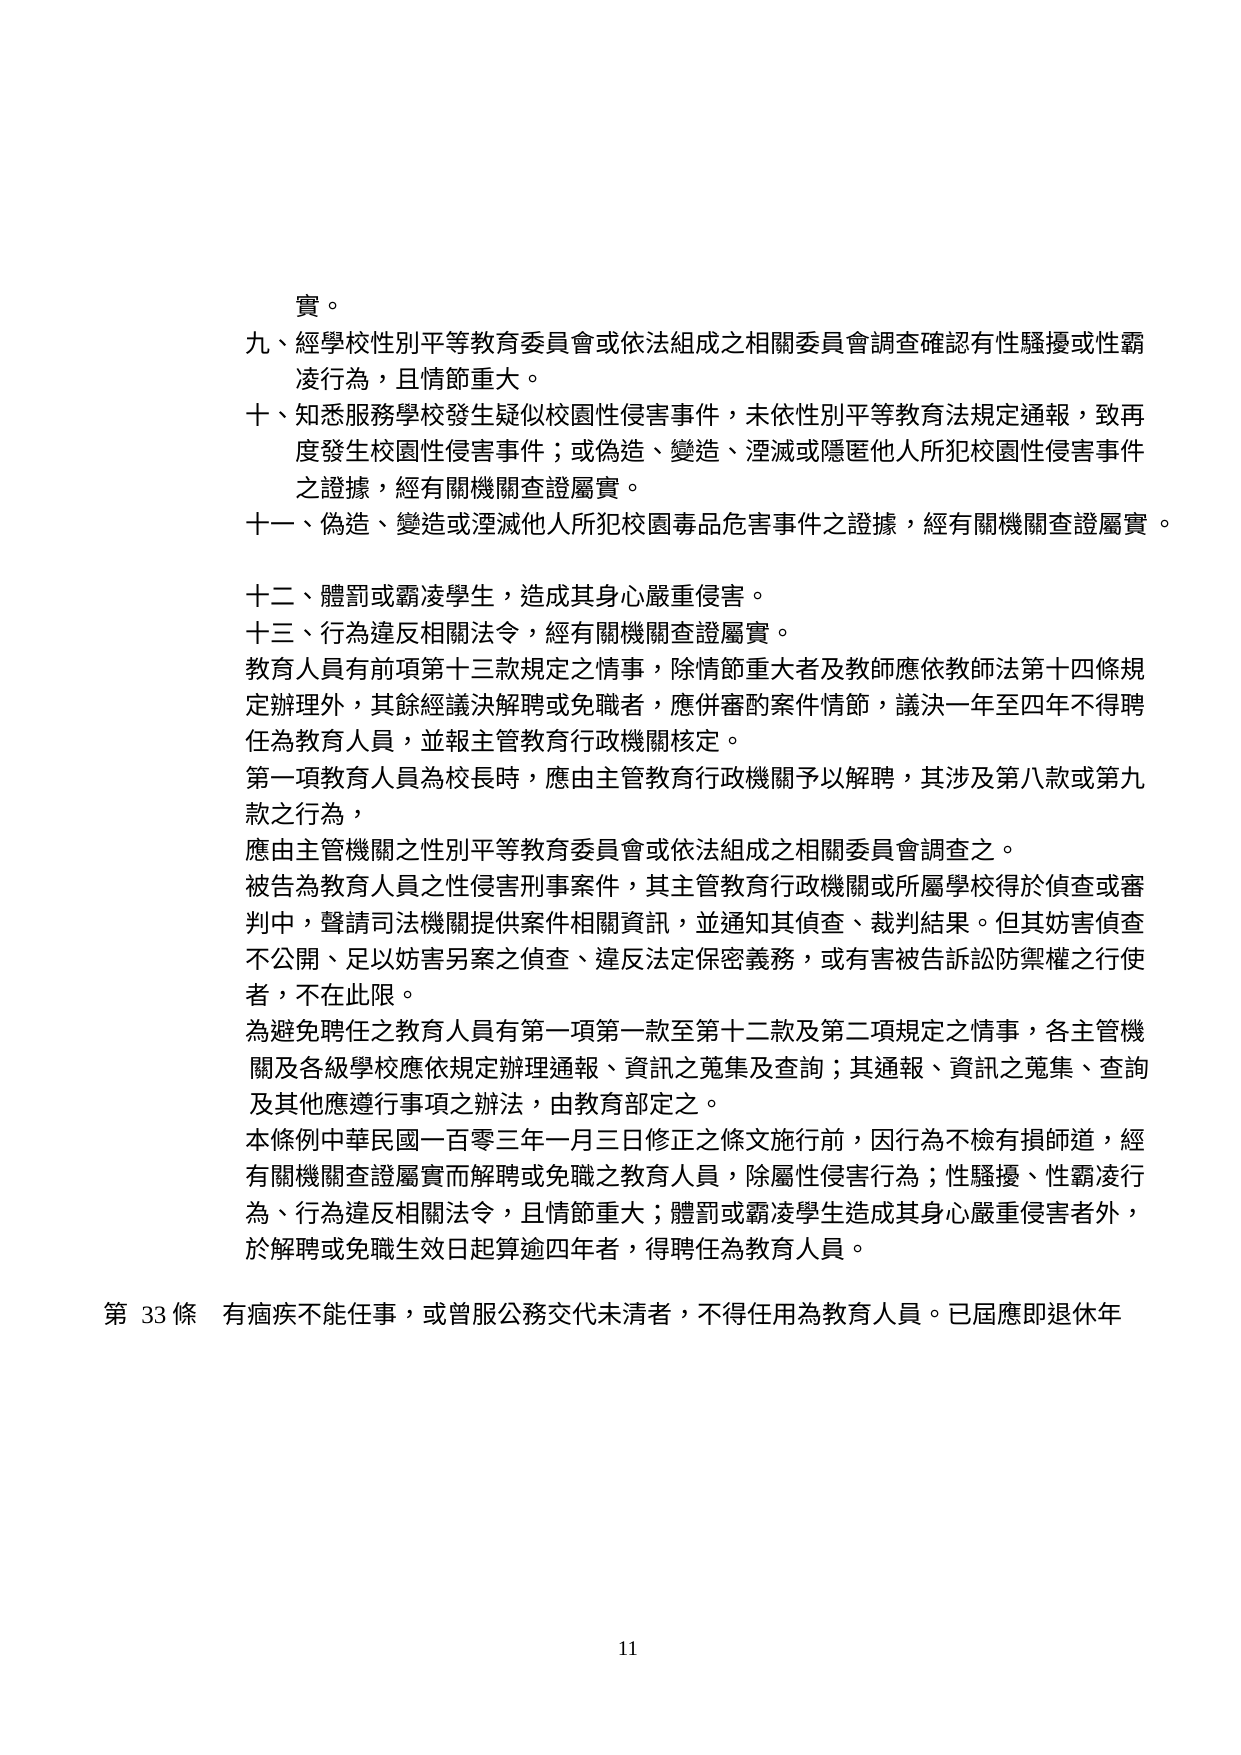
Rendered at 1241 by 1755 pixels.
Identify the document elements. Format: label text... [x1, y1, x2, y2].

text 九、經學校性別平等教育委員會或依法組成之相關委員會調查確認有性騷擾或性霸 [120, 323, 1152, 359]
text 者，不在此限。 [120, 976, 1152, 1012]
text 凌行為，且情節重大。 [120, 359, 1152, 396]
text 教育人員有前項第十三款規定之情事，除情節重大者及教師應依教師法第十四條規 [170, 649, 1152, 686]
text 十一、偽造、變造或湮滅他人所犯校園毒品危害事件之證據，經有關機關查證屬實。 [120, 504, 1152, 577]
text 為、行為違反相關法令，且情節重大；體罰或霸凌學生造成其身心嚴重侵害者外， [120, 1193, 1152, 1229]
text 之證據，經有關機關查證屬實。 [120, 468, 1152, 504]
text 第一項教育人員為校長時，應由主管教育行政機關予以解聘，其涉及第八款或第九 [120, 758, 1152, 794]
text 任為教育人員，並報主管教育行政機關核定。 [170, 722, 1152, 758]
text 款之行為， [120, 794, 1152, 831]
text 被告為教育人員之性侵害刑事案件，其主管教育行政機關或所屬學校得於偵查或審 [120, 867, 1152, 903]
text 十二、體罰或霸凌學生，造成其身心嚴重侵害。 [120, 577, 1152, 613]
text 為避免聘任之教育人員有第一項第一款至第十二款及第二項規定之情事，各主管機 [120, 1012, 1152, 1048]
text 於解聘或免職生效日起算逾四年者，得聘任為教育人員。 [120, 1229, 1152, 1266]
text 實。 [170, 287, 1152, 323]
text 關及各級學校應依規定辦理通報、資訊之蒐集及查詢；其通報、資訊之蒐集、查詢 [137, 1048, 1152, 1084]
text 不公開、足以妨害另案之偵查、違反法定保密義務，或有害被告訴訟防禦權之行使 [120, 939, 1152, 976]
text 定辦理外，其餘經議決解聘或免職者，應併審酌案件情節，議決一年至四年不得聘 [170, 686, 1152, 722]
text 十三、行為違反相關法令，經有關機關查證屬實。 [120, 613, 1152, 649]
text 有關機關查證屬實而解聘或免職之教育人員，除屬性侵害行為；性騷擾、性霸凌行 [120, 1157, 1152, 1193]
text 及其他應遵行事項之辦法，由教育部定之。 [137, 1084, 1152, 1121]
text 第 33 條 有痼疾不能任事，或曾服公務交代未清者，不得任用為教育人員。已屆應即退休年 [103, 1294, 1152, 1331]
text 本條例中華民國一百零三年一月三日修正之條文施行前，因行為不檢有損師道，經 [120, 1121, 1152, 1157]
text 度發生校園性侵害事件；或偽造、變造、湮滅或隱匿他人所犯校園性侵害事件 [120, 432, 1152, 468]
text 判中，聲請司法機關提供案件相關資訊，並通知其偵查、裁判結果。但其妨害偵查 [120, 903, 1152, 939]
text 應由主管機關之性別平等教育委員會或依法組成之相關委員會調查之。 [120, 831, 1152, 867]
text 十、知悉服務學校發生疑似校園性侵害事件，未依性別平等教育法規定通報，致再 [120, 396, 1152, 432]
